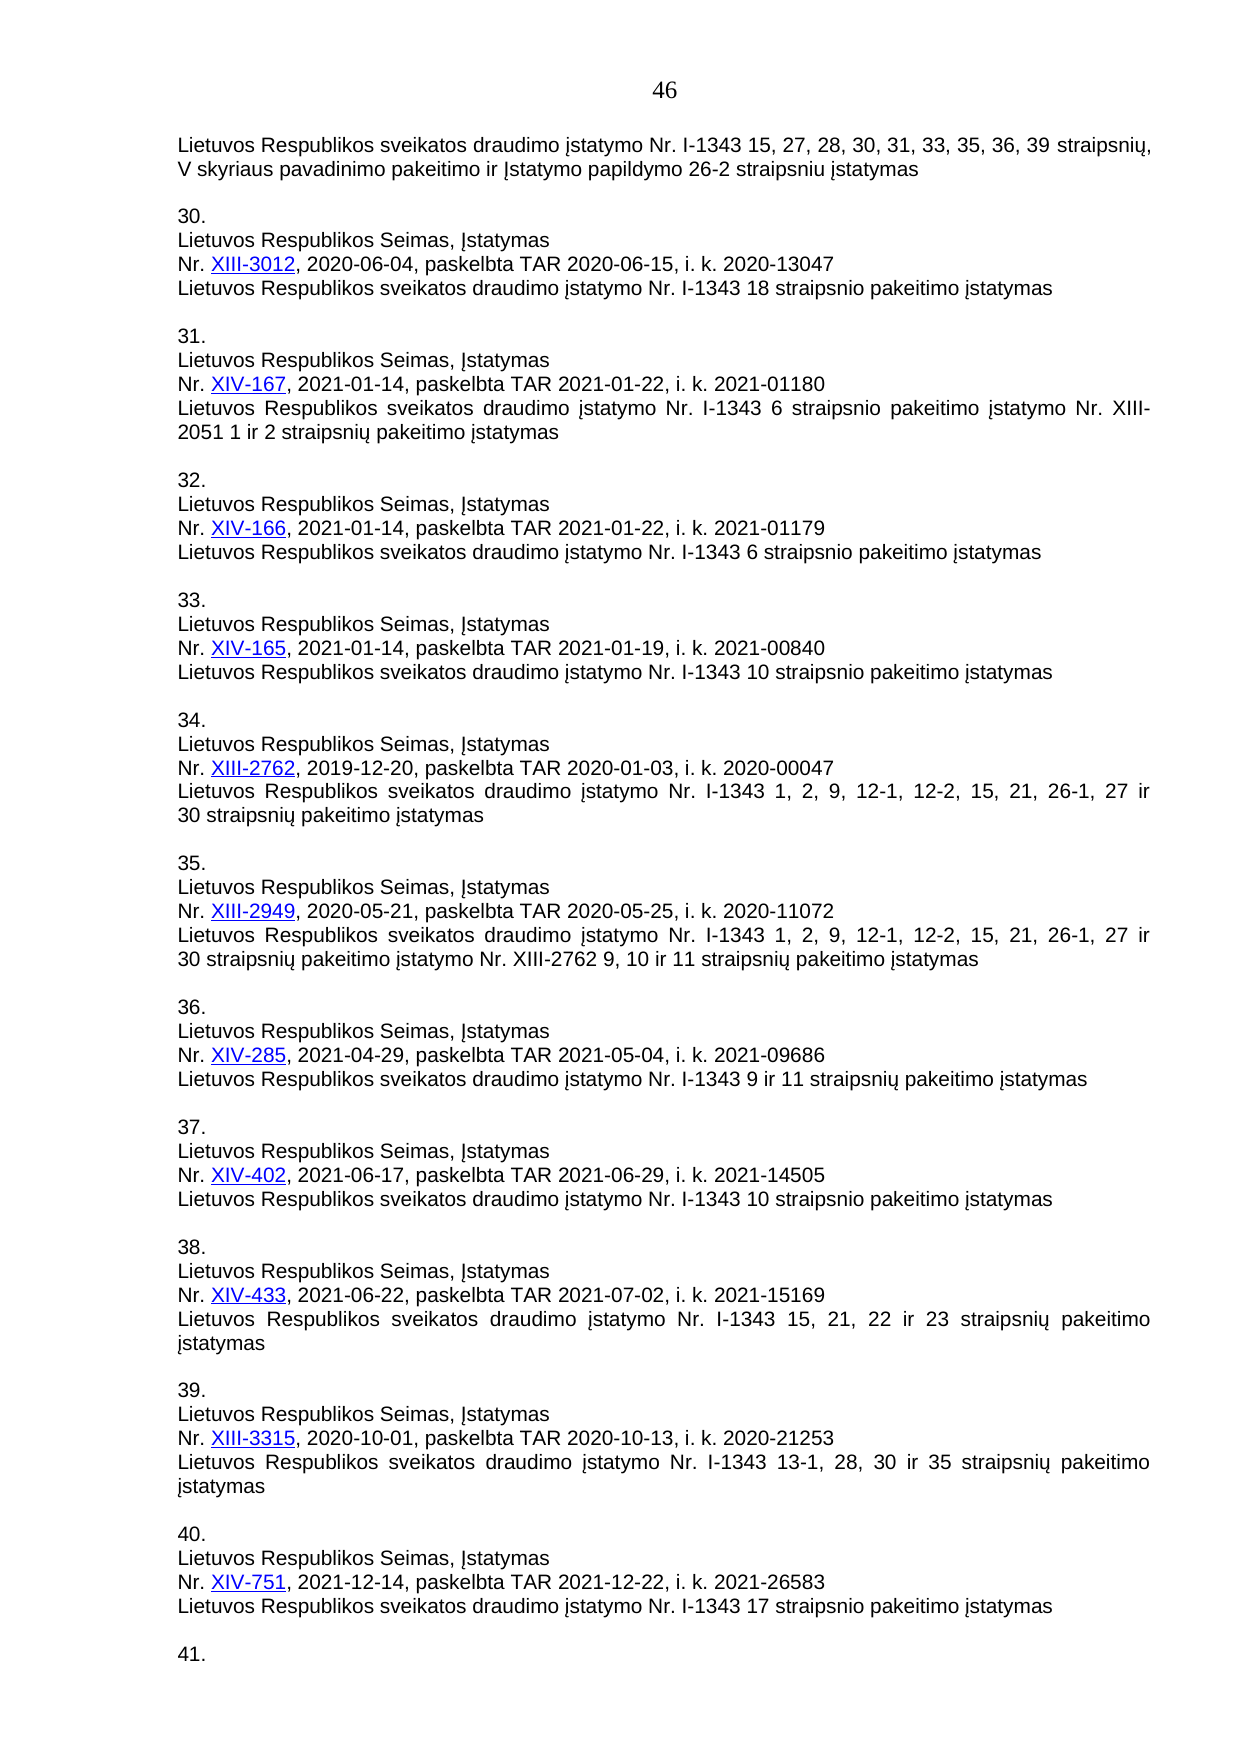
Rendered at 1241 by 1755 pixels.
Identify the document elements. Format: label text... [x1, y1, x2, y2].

text Lietuvos Respublikos Seimas, Įstatymas [177, 492, 1152, 516]
text Lietuvos Respublikos Seimas, Įstatymas [177, 1402, 1152, 1426]
text Nr. XIII-2949, 2020-05-21, paskelbta TAR 2020-05-25, i. k. 2020-11072 [177, 899, 1152, 923]
text Lietuvos Respublikos sveikatos draudimo įstatymo Nr. I-1343 13-1, 28, 30 ir 35 straipsnių pakeitimo įstatymas [177, 1450, 1152, 1498]
text Lietuvos Respublikos sveikatos draudimo įstatymo Nr. I-1343 15, 27, 28, 30, 31, 33, 35, 36, 39 straipsnių, V skyriaus pavadinimo pakeitimo ir Įstatymo papildymo 26-2 straipsniu įstatymas [177, 132, 1152, 180]
text Lietuvos Respublikos sveikatos draudimo įstatymo Nr. I-1343 9 ir 11 straipsnių pakeitimo įstatymas [177, 1067, 1152, 1091]
text Lietuvos Respublikos sveikatos draudimo įstatymo Nr. I-1343 10 straipsnio pakeitimo įstatymas [177, 1187, 1152, 1211]
text 33. [177, 588, 1152, 612]
text Nr. XIII-3315, 2020-10-01, paskelbta TAR 2020-10-13, i. k. 2020-21253 [177, 1426, 1152, 1450]
text Lietuvos Respublikos sveikatos draudimo įstatymo Nr. I-1343 18 straipsnio pakeitimo įstatymas [177, 276, 1152, 300]
text Lietuvos Respublikos sveikatos draudimo įstatymo Nr. I-1343 1, 2, 9, 12-1, 12-2, 15, 21, 26-1, 27 ir 30 straipsnių pakeitimo įstatymas [177, 779, 1152, 827]
text Lietuvos Respublikos sveikatos draudimo įstatymo Nr. I-1343 1, 2, 9, 12-1, 12-2, 15, 21, 26-1, 27 ir 30 straipsnių pakeitimo įstatymo Nr. XIII-2762 9, 10 ir 11 straipsnių pakeitimo įstatymas [177, 923, 1152, 971]
text Lietuvos Respublikos sveikatos draudimo įstatymo Nr. I-1343 17 straipsnio pakeitimo įstatymas [177, 1594, 1152, 1618]
text Nr. XIV-402, 2021-06-17, paskelbta TAR 2021-06-29, i. k. 2021-14505 [177, 1163, 1152, 1187]
text 38. [177, 1234, 1152, 1258]
text Nr. XIV-433, 2021-06-22, paskelbta TAR 2021-07-02, i. k. 2021-15169 [177, 1282, 1152, 1306]
text Nr. XIV-167, 2021-01-14, paskelbta TAR 2021-01-22, i. k. 2021-01180 [177, 372, 1152, 396]
text Nr. XIV-751, 2021-12-14, paskelbta TAR 2021-12-22, i. k. 2021-26583 [177, 1570, 1152, 1594]
text 41. [177, 1642, 1152, 1666]
text 32. [177, 468, 1152, 492]
text Lietuvos Respublikos sveikatos draudimo įstatymo Nr. I-1343 6 straipsnio pakeitimo įstatymas [177, 540, 1152, 564]
text 30. [177, 204, 1152, 228]
text 40. [177, 1522, 1152, 1546]
text Lietuvos Respublikos sveikatos draudimo įstatymo Nr. I-1343 10 straipsnio pakeitimo įstatymas [177, 659, 1152, 683]
text Nr. XIV-165, 2021-01-14, paskelbta TAR 2021-01-19, i. k. 2021-00840 [177, 636, 1152, 659]
text Lietuvos Respublikos Seimas, Įstatymas [177, 875, 1152, 899]
text 36. [177, 995, 1152, 1019]
text 39. [177, 1378, 1152, 1402]
text Lietuvos Respublikos sveikatos draudimo įstatymo Nr. I-1343 15, 21, 22 ir 23 straipsnių pakeitimo įstatymas [177, 1306, 1152, 1354]
text Lietuvos Respublikos Seimas, Įstatymas [177, 1258, 1152, 1282]
text Nr. XIII-2762, 2019-12-20, paskelbta TAR 2020-01-03, i. k. 2020-00047 [177, 755, 1152, 779]
text Nr. XIV-166, 2021-01-14, paskelbta TAR 2021-01-22, i. k. 2021-01179 [177, 516, 1152, 540]
text 35. [177, 851, 1152, 875]
text Nr. XIII-3012, 2020-06-04, paskelbta TAR 2020-06-15, i. k. 2020-13047 [177, 252, 1152, 276]
text 31. [177, 324, 1152, 348]
text 34. [177, 707, 1152, 731]
text 37. [177, 1115, 1152, 1139]
text Nr. XIV-285, 2021-04-29, paskelbta TAR 2021-05-04, i. k. 2021-09686 [177, 1043, 1152, 1067]
text Lietuvos Respublikos Seimas, Įstatymas [177, 1139, 1152, 1163]
text Lietuvos Respublikos sveikatos draudimo įstatymo Nr. I-1343 6 straipsnio pakeitimo įstatymo Nr. XIII-2051 1 ir 2 straipsnių pakeitimo įstatymas [177, 396, 1152, 444]
text Lietuvos Respublikos Seimas, Įstatymas [177, 228, 1152, 252]
text Lietuvos Respublikos Seimas, Įstatymas [177, 348, 1152, 372]
text Lietuvos Respublikos Seimas, Įstatymas [177, 612, 1152, 636]
text Lietuvos Respublikos Seimas, Įstatymas [177, 731, 1152, 755]
text Lietuvos Respublikos Seimas, Įstatymas [177, 1546, 1152, 1570]
text Lietuvos Respublikos Seimas, Įstatymas [177, 1019, 1152, 1043]
